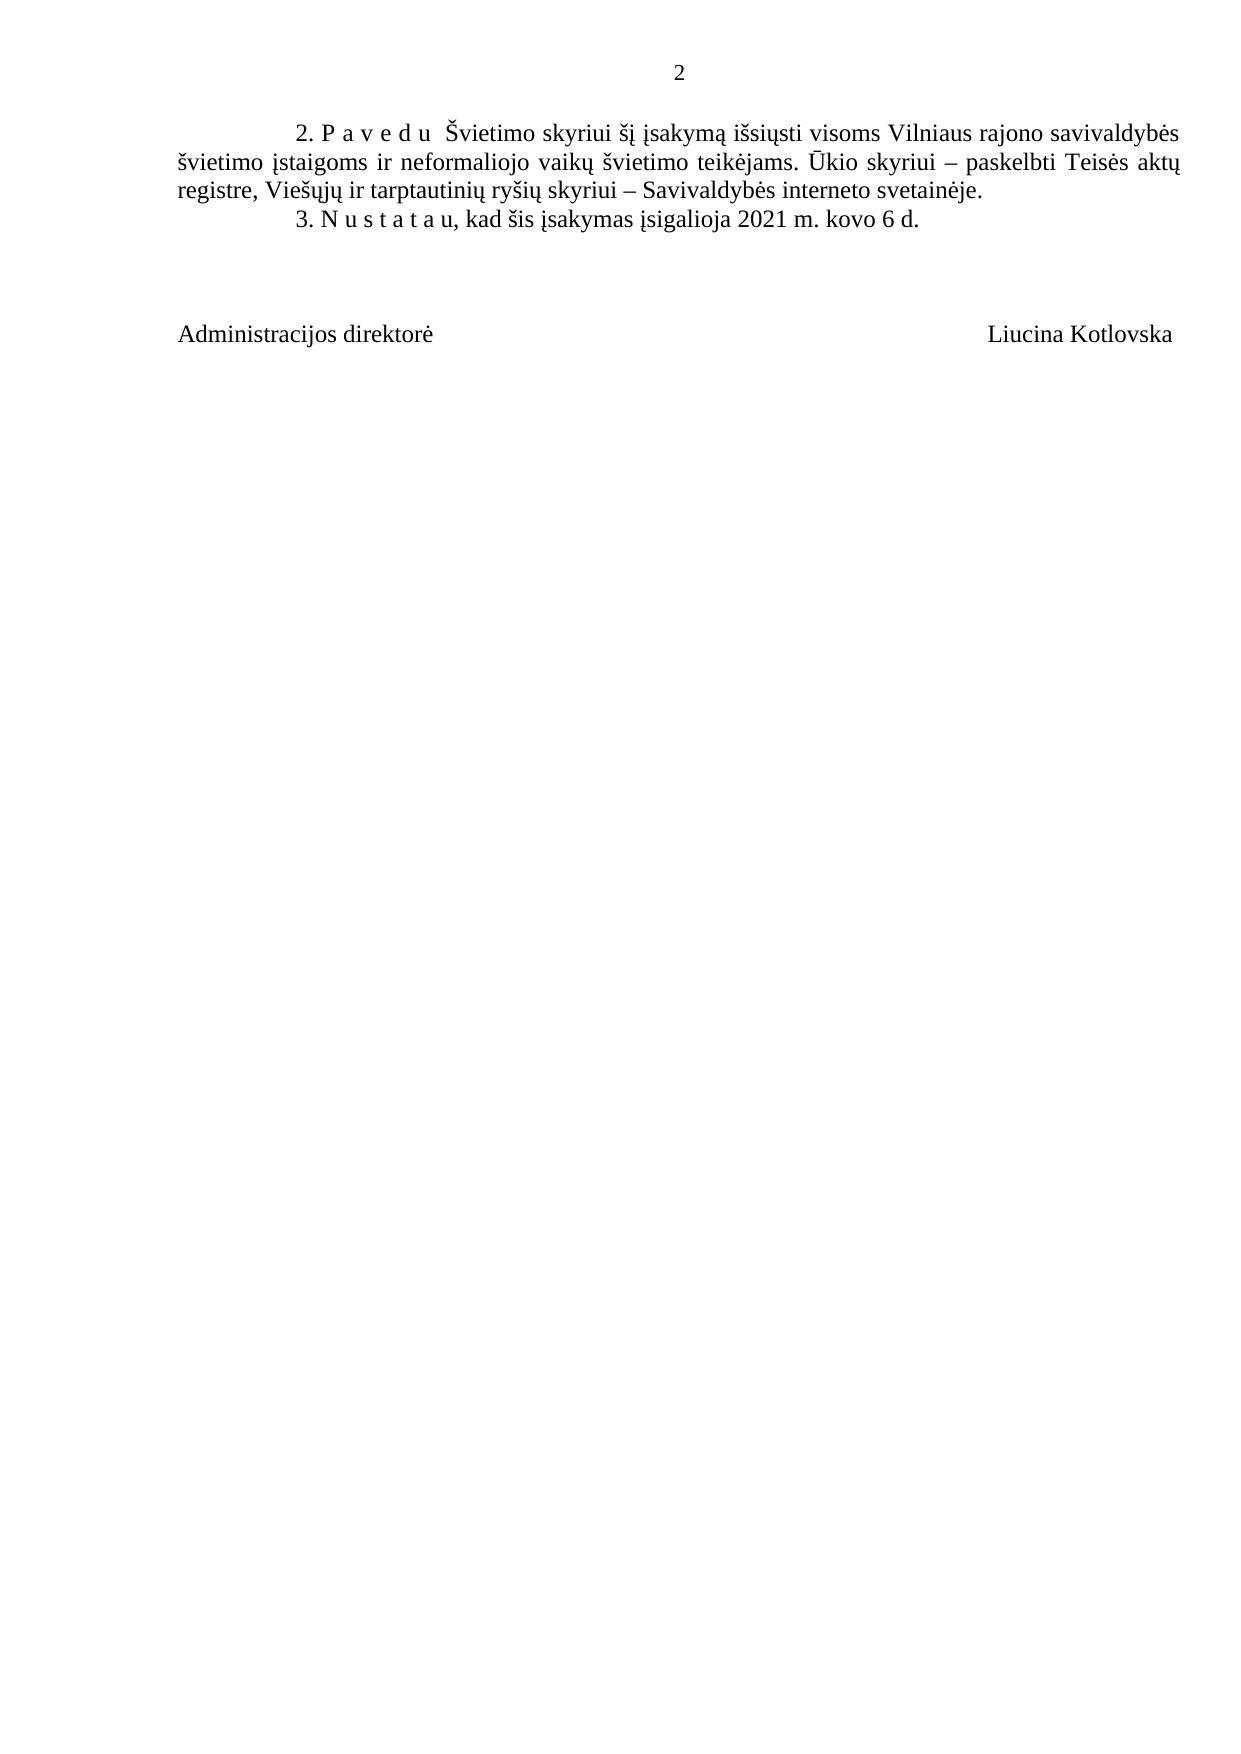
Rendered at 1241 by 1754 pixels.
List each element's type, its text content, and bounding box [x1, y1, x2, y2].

text 3. N u s t a t a u, kad šis įsakymas įsigalioja 2021 m. kovo 6 d. [177, 204, 1181, 233]
text Administracijos direktorė Liucina Kotlovska [177, 319, 1181, 348]
text 2. P a v e d u Švietimo skyriui šį įsakymą išsiųsti visoms Vilniaus rajono savivaldybės švietimo įstaigoms ir neformaliojo vaikų švietimo teikėjams. Ūkio skyriui – paskelbti Teisės aktų registre, Viešųjų ir tarptautinių ryšių skyriui – Savivaldybės interneto svetainėje. [177, 118, 1181, 204]
